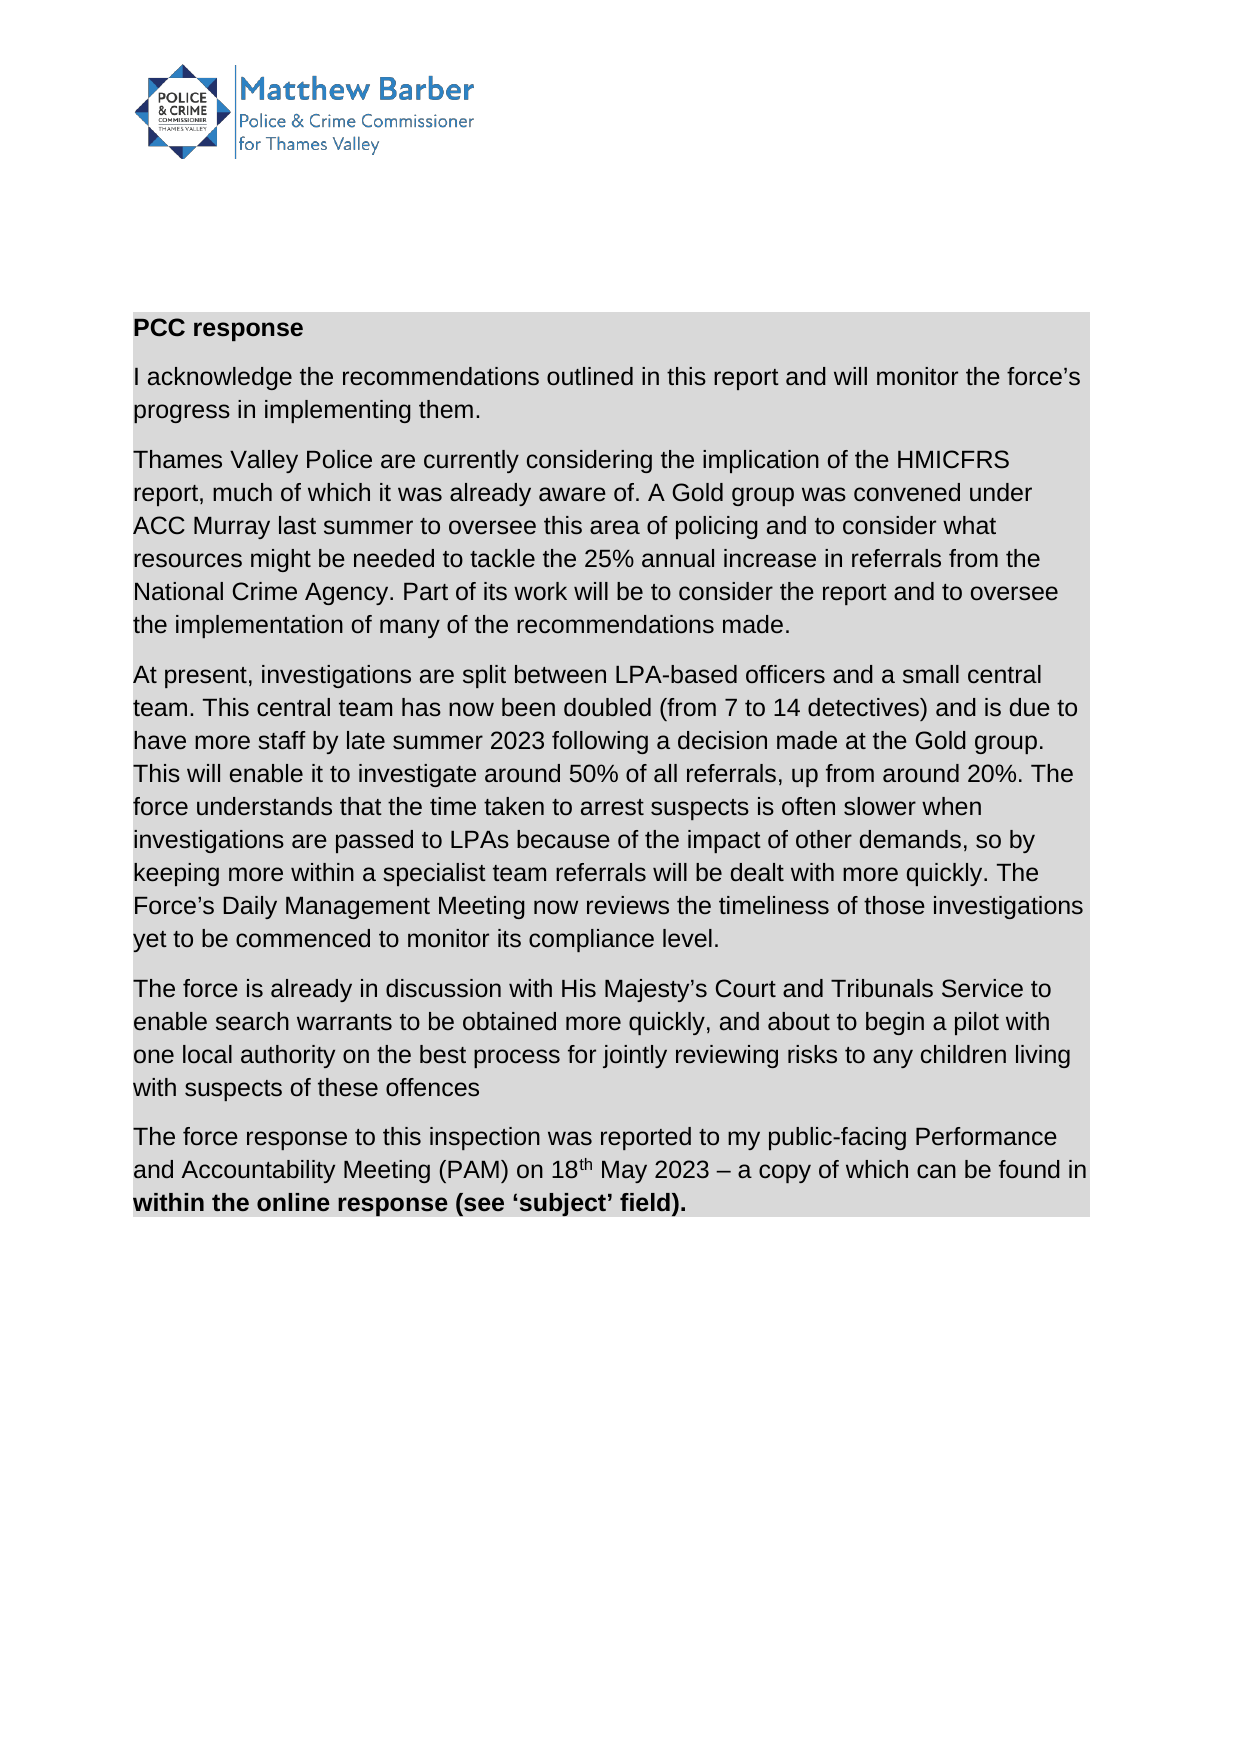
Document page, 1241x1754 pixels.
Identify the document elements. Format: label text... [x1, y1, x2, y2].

text At present, investigations are split between LPA-based officers and a small central team. This central team has now been doubled (from 7 to 14 detectives) and is due to have more staff by late summer 2023 following a decision made at the Gold group. This will enable it to investigate around 50% of all referrals, up from around 20%. The force understands that the time taken to arrest suspects is often slower when investigations are passed to LPAs because of the impact of other demands, so by keeping more within a specialist team referrals will be dealt with more quickly. The Force’s Daily Management Meeting now reviews the timeliness of those investigations yet to be commenced to monitor its compliance level. [133, 660, 1090, 953]
text Thames Valley Police are currently considering the implication of the HMICFRS report, much of which it was already aware of. A Gold group was convened under ACC Murray last summer to oversee this area of policing and to consider what resources might be needed to tackle the 25% annual increase in referrals from the National Crime Agency. Part of its work will be to consider the report and to oversee the implementation of many of the recommendations made. [133, 445, 1090, 639]
text I acknowledge the recommendations outlined in this report and will monitor the force’s progress in implementing them. [133, 362, 1090, 424]
text The force response to this inspection was reported to my public-facing Performance and Accountability Meeting (PAM) on 18th May 2023 – a copy of which can be found in within the online response (see ‘subject’ field). [133, 1122, 1090, 1217]
text The force is already in discussion with His Majesty’s Court and Tribunals Service to enable search warrants to be obtained more quickly, and about to begin a pilot with one local authority on the best process for jointly reviewing risks to any children living with suspects of these offences [133, 973, 1090, 1101]
text PCC response [133, 312, 1090, 341]
